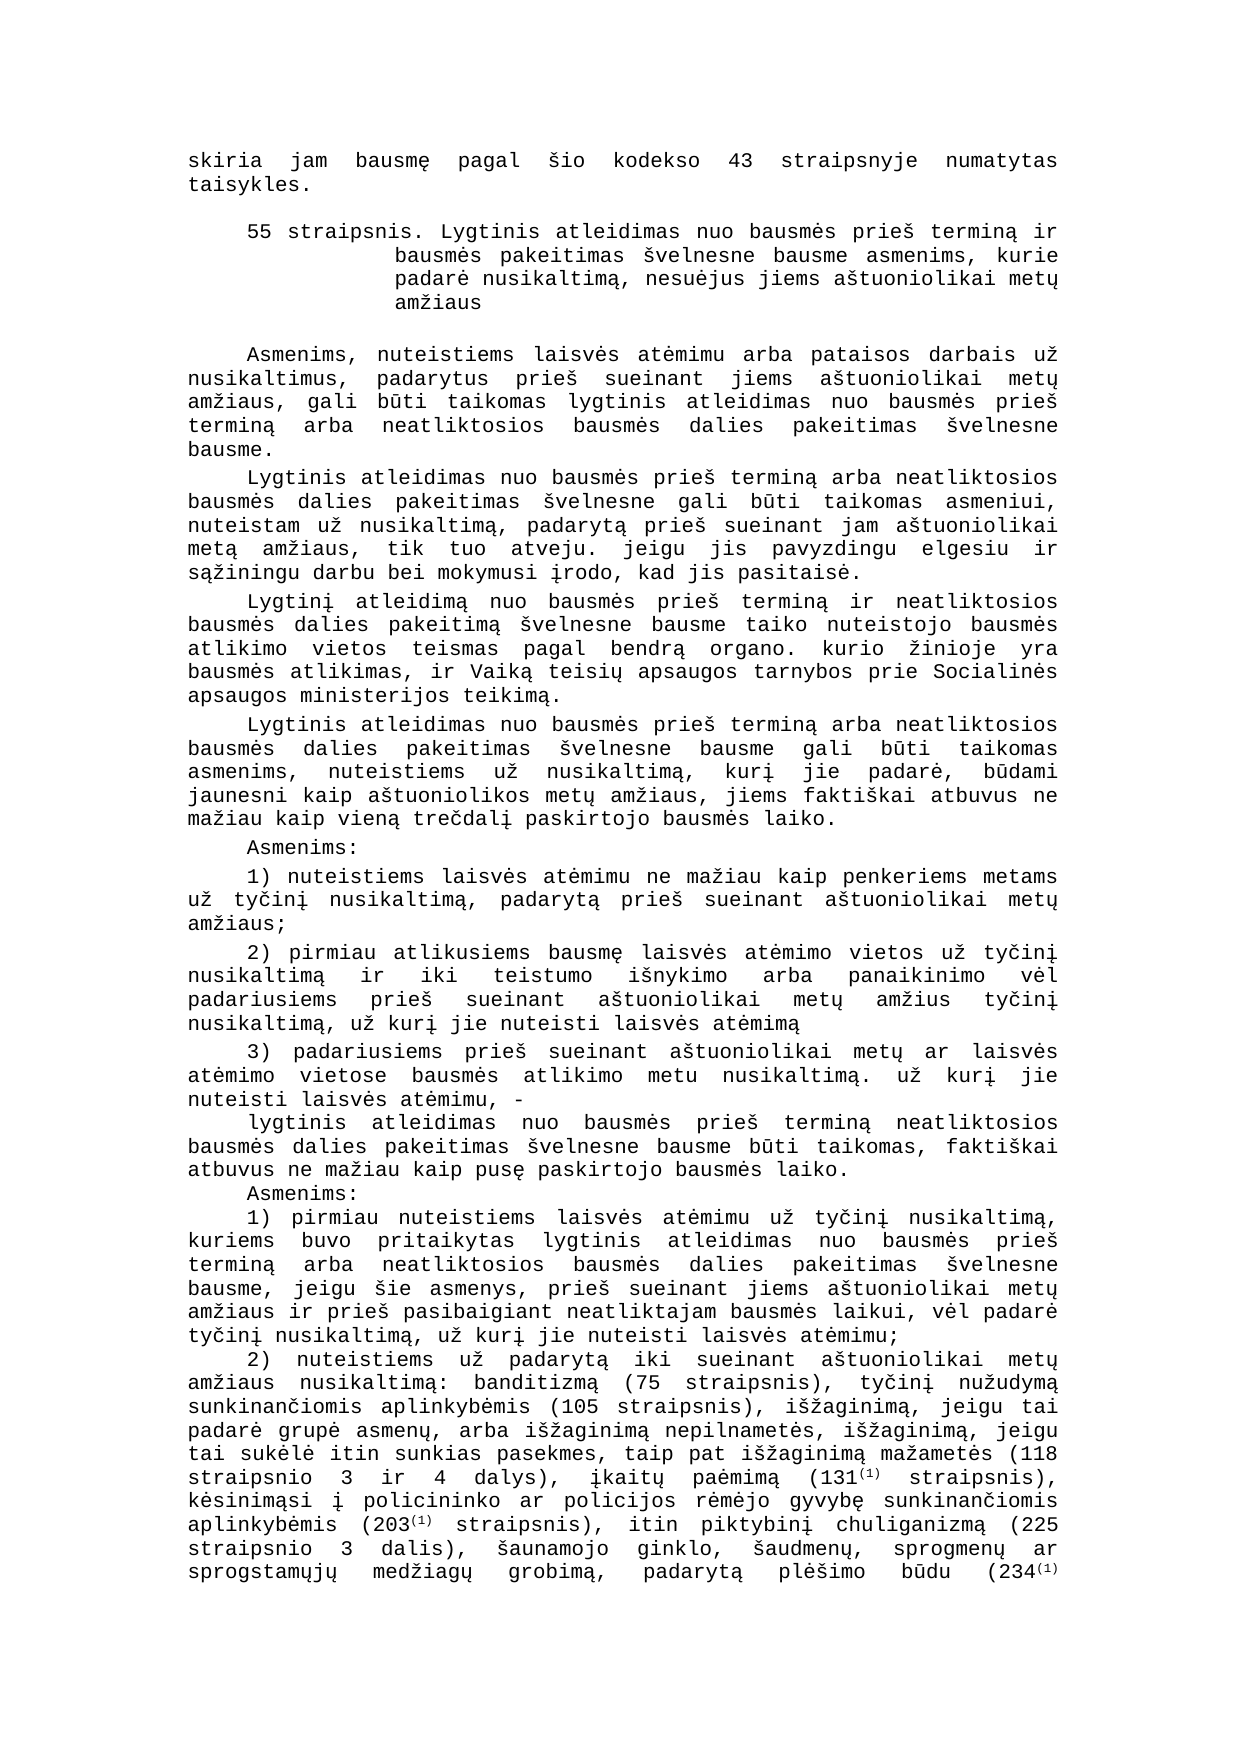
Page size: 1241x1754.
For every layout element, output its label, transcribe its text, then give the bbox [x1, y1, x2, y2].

text Asmenims, nuteistiems laisvės atėmimu arba pataisos darbais už nusikaltimus, padarytus prieš sueinant jiems aštuoniolikai metų amžiaus, gali būti taikomas lygtinis atleidimas nuo bausmės prieš terminą arba neatliktosios bausmės dalies pakeitimas švelnesne bausme. [187, 344, 1059, 462]
text lygtinis atleidimas nuo bausmės prieš terminą neatliktosios bausmės dalies pakeitimas švelnesne bausme būti taikomas, faktiškai atbuvus ne mažiau kaip pusę paskirtojo bausmės laiko. [187, 1112, 1059, 1183]
text Lygtinis atleidimas nuo bausmės prieš terminą arba neatliktosios bausmės dalies pakeitimas švelnesne gali būti taikomas asmeniui, nuteistam už nusikaltimą, padarytą prieš sueinant jam aštuoniolikai metą amžiaus, tik tuo atveju. jeigu jis pavyzdingu elgesiu ir sąžiningu darbu bei mokymusi įrodo, kad jis pasitaisė. [187, 467, 1059, 586]
text 3) padariusiems prieš sueinant aštuoniolikai metų ar laisvės atėmimo vietose bausmės atlikimo metu nusikaltimą. už kurį jie nuteisti laisvės atėmimu, - [187, 1041, 1059, 1112]
text Lygtinis atleidimas nuo bausmės prieš terminą arba neatliktosios bausmės dalies pakeitimas švelnesne bausme gali būti taikomas asmenims, nuteistiems už nusikaltimą, kurį jie padarė, būdami jaunesni kaip aštuoniolikos metų amžiaus, jiems faktiškai atbuvus ne mažiau kaip vieną trečdalį paskirtojo bausmės laiko. [187, 714, 1059, 832]
text 55 straipsnis. Lygtinis atleidimas nuo bausmės prieš terminą ir bausmės pakeitimas švelnesne bausme asmenims, kurie padarė nusikaltimą, nesuėjus jiems aštuoniolikai metų amžiaus [247, 221, 1059, 316]
text Asmenims: [187, 1183, 1059, 1207]
text 1) nuteistiems laisvės atėmimu ne mažiau kaip penkeriems metams už tyčinį nusikaltimą, padarytą prieš sueinant aštuoniolikai metų amžiaus; [187, 866, 1059, 937]
text Lygtinį atleidimą nuo bausmės prieš terminą ir neatliktosios bausmės dalies pakeitimą švelnesne bausme taiko nuteistojo bausmės atlikimo vietos teismas pagal bendrą organo. kurio žinioje yra bausmės atlikimas, ir Vaiką teisių apsaugos tarnybos prie Socialinės apsaugos ministerijos teikimą. [187, 591, 1059, 709]
text 2) nuteistiems už padarytą iki sueinant aštuoniolikai metų amžiaus nusikaltimą: banditizmą (75 straipsnis), tyčinį nužudymą sunkinančiomis aplinkybėmis (105 straipsnis), išžaginimą, jeigu tai padarė grupė asmenų, arba išžaginimą nepilnametės, išžaginimą, jeigu tai sukėlė itin sunkias pasekmes, taip pat išžaginimą mažametės (118 straipsnio 3 ir 4 dalys), įkaitų paėmimą (131(1) straipsnis), kėsinimąsi į policininko ar policijos rėmėjo gyvybę sunkinančiomis aplinkybėmis (203(1) straipsnis), itin piktybinį chuliganizmą (225 straipsnio 3 dalis), šaunamojo ginklo, šaudmenų, sprogmenų ar sprogstamųjų medžiagų grobimą, padarytą plėšimo būdu (234(1) [187, 1349, 1059, 1585]
text skiria jam bausmę pagal šio kodekso 43 straipsnyje numatytas taisykles. [187, 150, 1059, 197]
text Asmenims: [187, 837, 1059, 861]
text 1) pirmiau nuteistiems laisvės atėmimu už tyčinį nusikaltimą, kuriems buvo pritaikytas lygtinis atleidimas nuo bausmės prieš terminą arba neatliktosios bausmės dalies pakeitimas švelnesne bausme, jeigu šie asmenys, prieš sueinant jiems aštuoniolikai metų amžiaus ir prieš pasibaigiant neatliktajam bausmės laikui, vėl padarė tyčinį nusikaltimą, už kurį jie nuteisti laisvės atėmimu; [187, 1207, 1059, 1349]
text 2) pirmiau atlikusiems bausmę laisvės atėmimo vietos už tyčinį nusikaltimą ir iki teistumo išnykimo arba panaikinimo vėl padariusiems prieš sueinant aštuoniolikai metų amžius tyčinį nusikaltimą, už kurį jie nuteisti laisvės atėmimą [187, 942, 1059, 1036]
